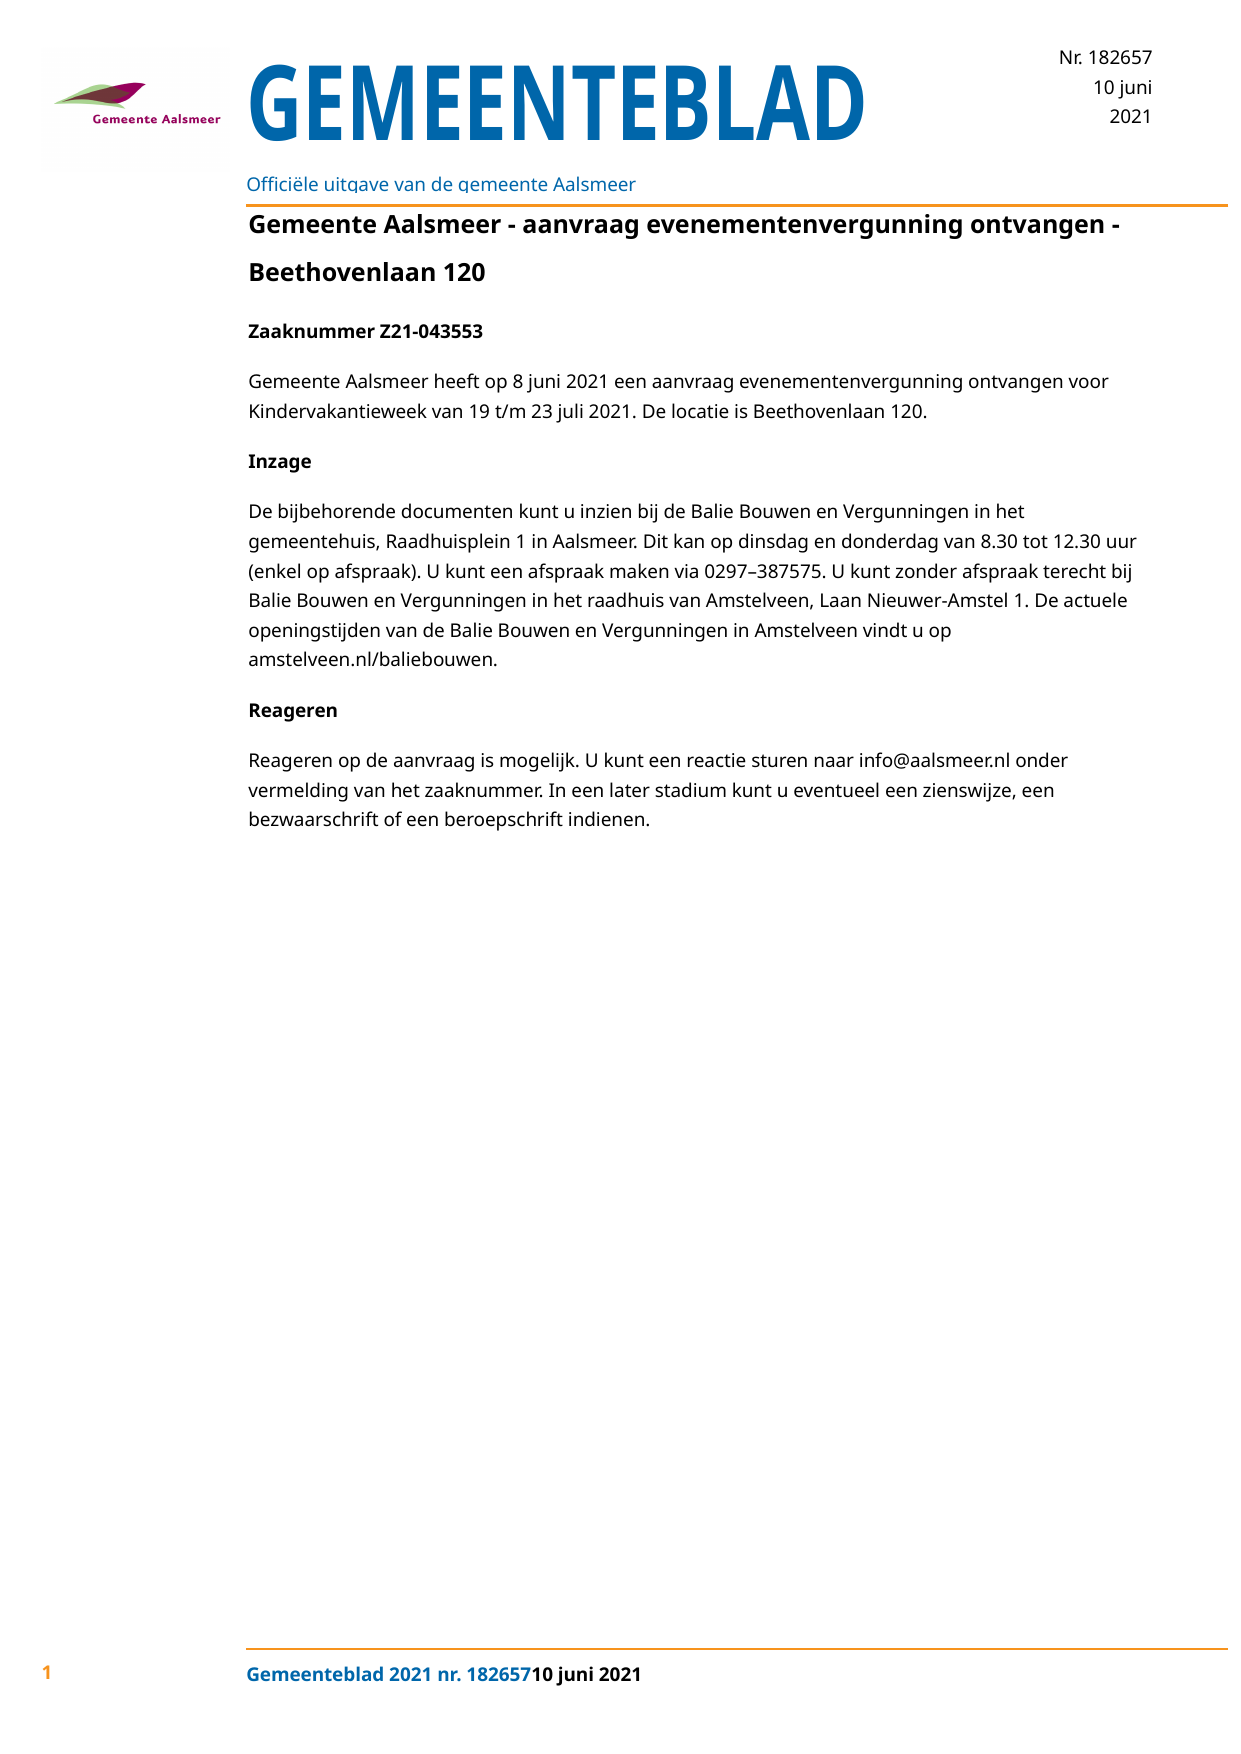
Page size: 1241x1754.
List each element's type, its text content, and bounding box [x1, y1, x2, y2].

text De bijbehorende documenten kunt u inzien bij de Balie Bouwen en Vergunningen in het gemeentehuis, Raadhuisplein 1 in Aalsmeer. Dit kan op dinsdag en donderdag van 8.30 tot 12.30 uur (enkel op afspraak). U kunt een afspraak maken via 0297–387575. U kunt zonder afspraak terecht bij Balie Bouwen en Vergunningen in het raadhuis van Amstelveen, Laan Nieuwer-Amstel 1. De actuele openingstijden van de Balie Bouwen en Vergunningen in Amstelveen vindt u op amstelveen.nl/baliebouwen. [248, 499, 1152, 672]
text Reageren op de aanvraag is mogelijk. U kunt een reactie sturen naar info@aalsmeer.nl onder vermelding van het zaaknummer. In een later stadium kunt u eventueel een zienswijze, een bezwaarschrift of een beroepschrift indienen. [248, 747, 1152, 832]
text Gemeente Aalsmeer heeft op 8 juni 2021 een aanvraag evenementenvergunning ontvangen voor Kindervakantieweek van 19 t/m 23 juli 2021. De locatie is Beethovenlaan 120. [248, 368, 1152, 424]
text Reageren [248, 697, 1152, 723]
picture [41, 47, 231, 172]
text Inzage [248, 448, 1152, 474]
text Gemeente Aalsmeer - aanvraag evenementenvergunning ontvangen - Beethovenlaan 120 [248, 207, 1152, 288]
text Zaaknummer Z21-043553 [248, 318, 1152, 344]
